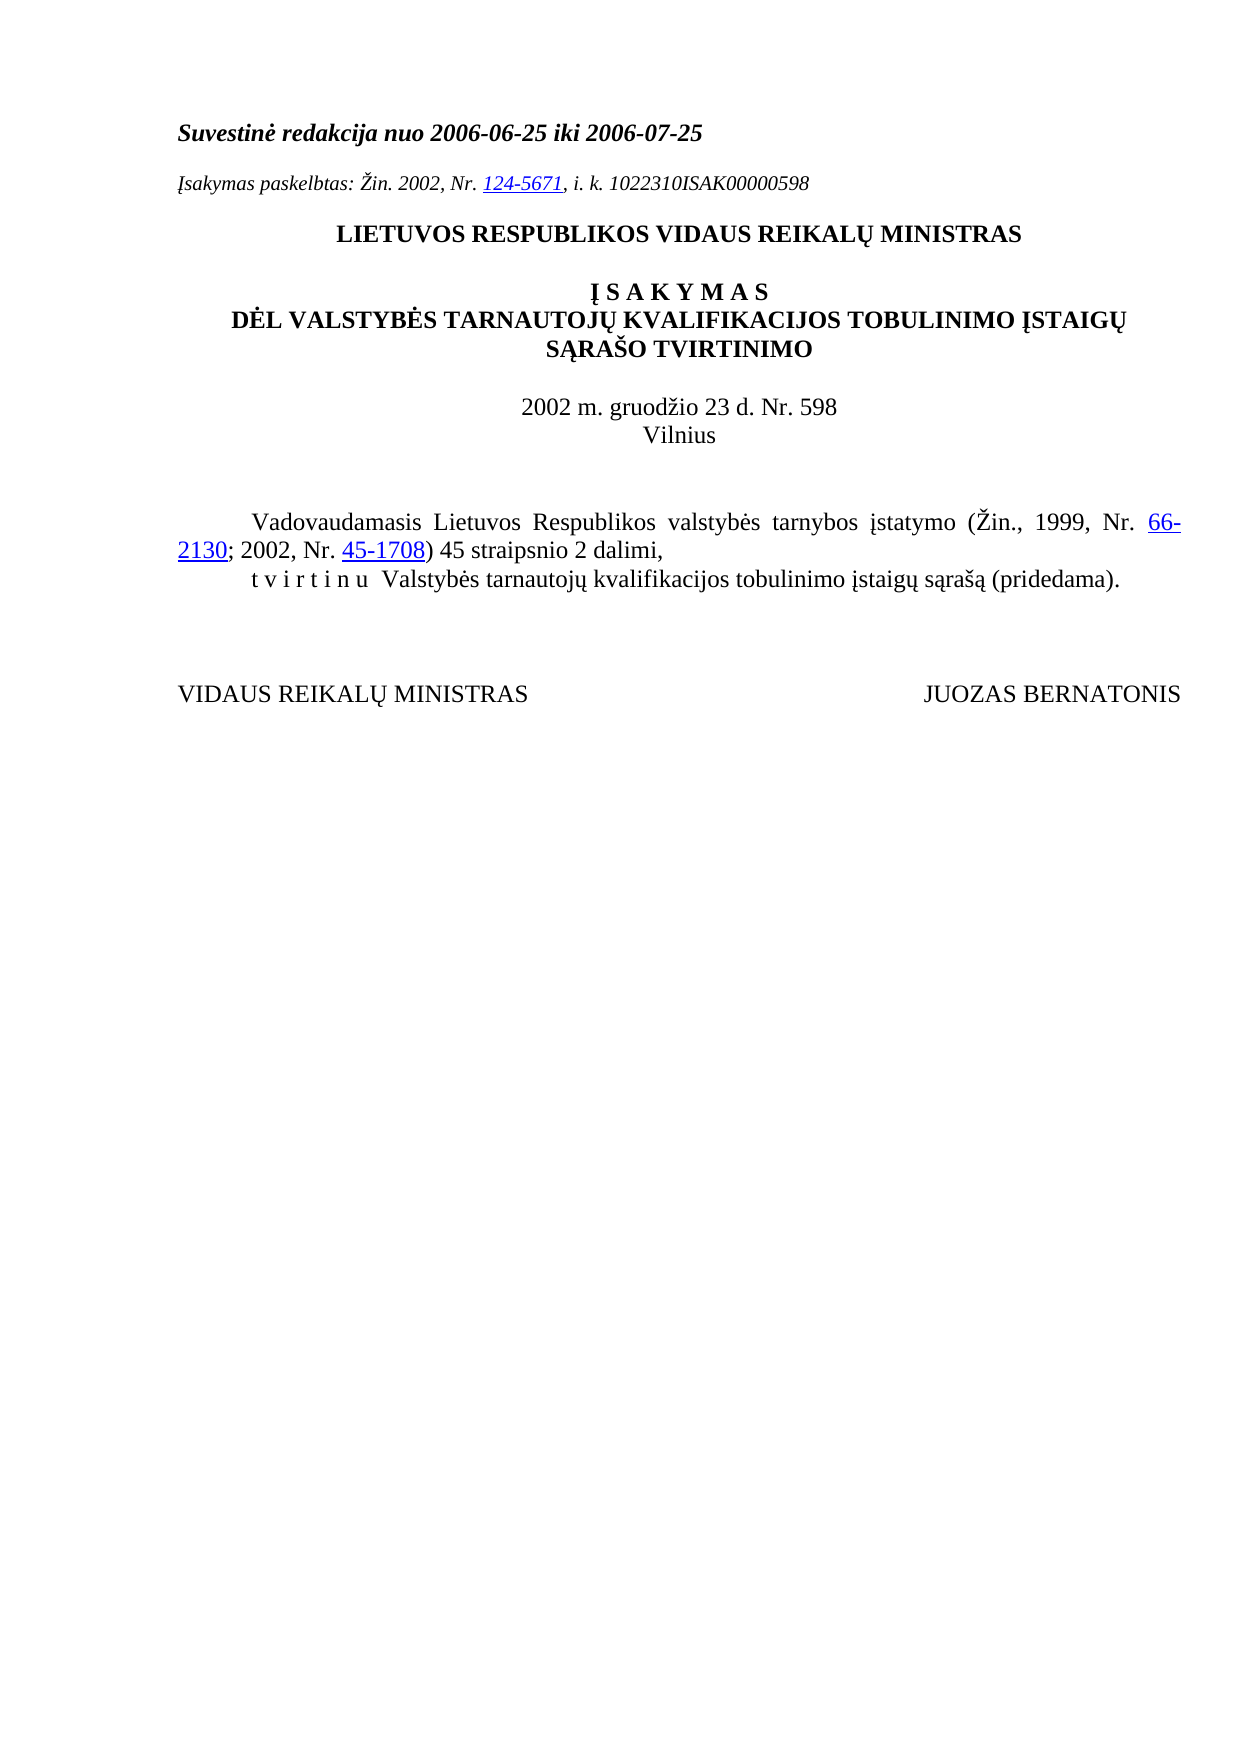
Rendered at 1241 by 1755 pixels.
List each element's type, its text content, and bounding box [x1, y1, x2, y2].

text Vadovaudamasis Lietuvos Respublikos valstybės tarnybos įstatymo (Žin., 1999, Nr. 66-2130; 2002, Nr. 45-1708) 45 straipsnio 2 dalimi, [177, 507, 1181, 564]
text LIETUVOS RESPUBLIKOS VIDAUS REIKALŲ MINISTRAS [177, 219, 1181, 248]
text VIDAUS REIKALŲ Ministras Juozas Bernatonis [177, 679, 1181, 708]
text Į S A K Y M A S [177, 277, 1181, 305]
text tvirtinu Valstybės tarnautojų kvalifikacijos tobulinimo įstaigų sąrašą (pridedama). [177, 564, 1181, 593]
text Vilnius [177, 420, 1181, 449]
text Suvestinė redakcija nuo 2006-06-25 iki 2006-07-25 [177, 118, 1181, 147]
text Įsakymas paskelbtas: Žin. 2002, Nr. 124-5671, i. k. 1022310ISAK00000598 [177, 171, 1181, 195]
text DĖL VALSTYBĖS TARNAUTOJŲ KVALIFIKACIJOS TOBULINIMO ĮSTAIGŲ SĄRAŠO TVIRTINIMO [177, 305, 1181, 363]
text 2002 m. gruodžio 23 d. Nr. 598 [177, 392, 1181, 420]
